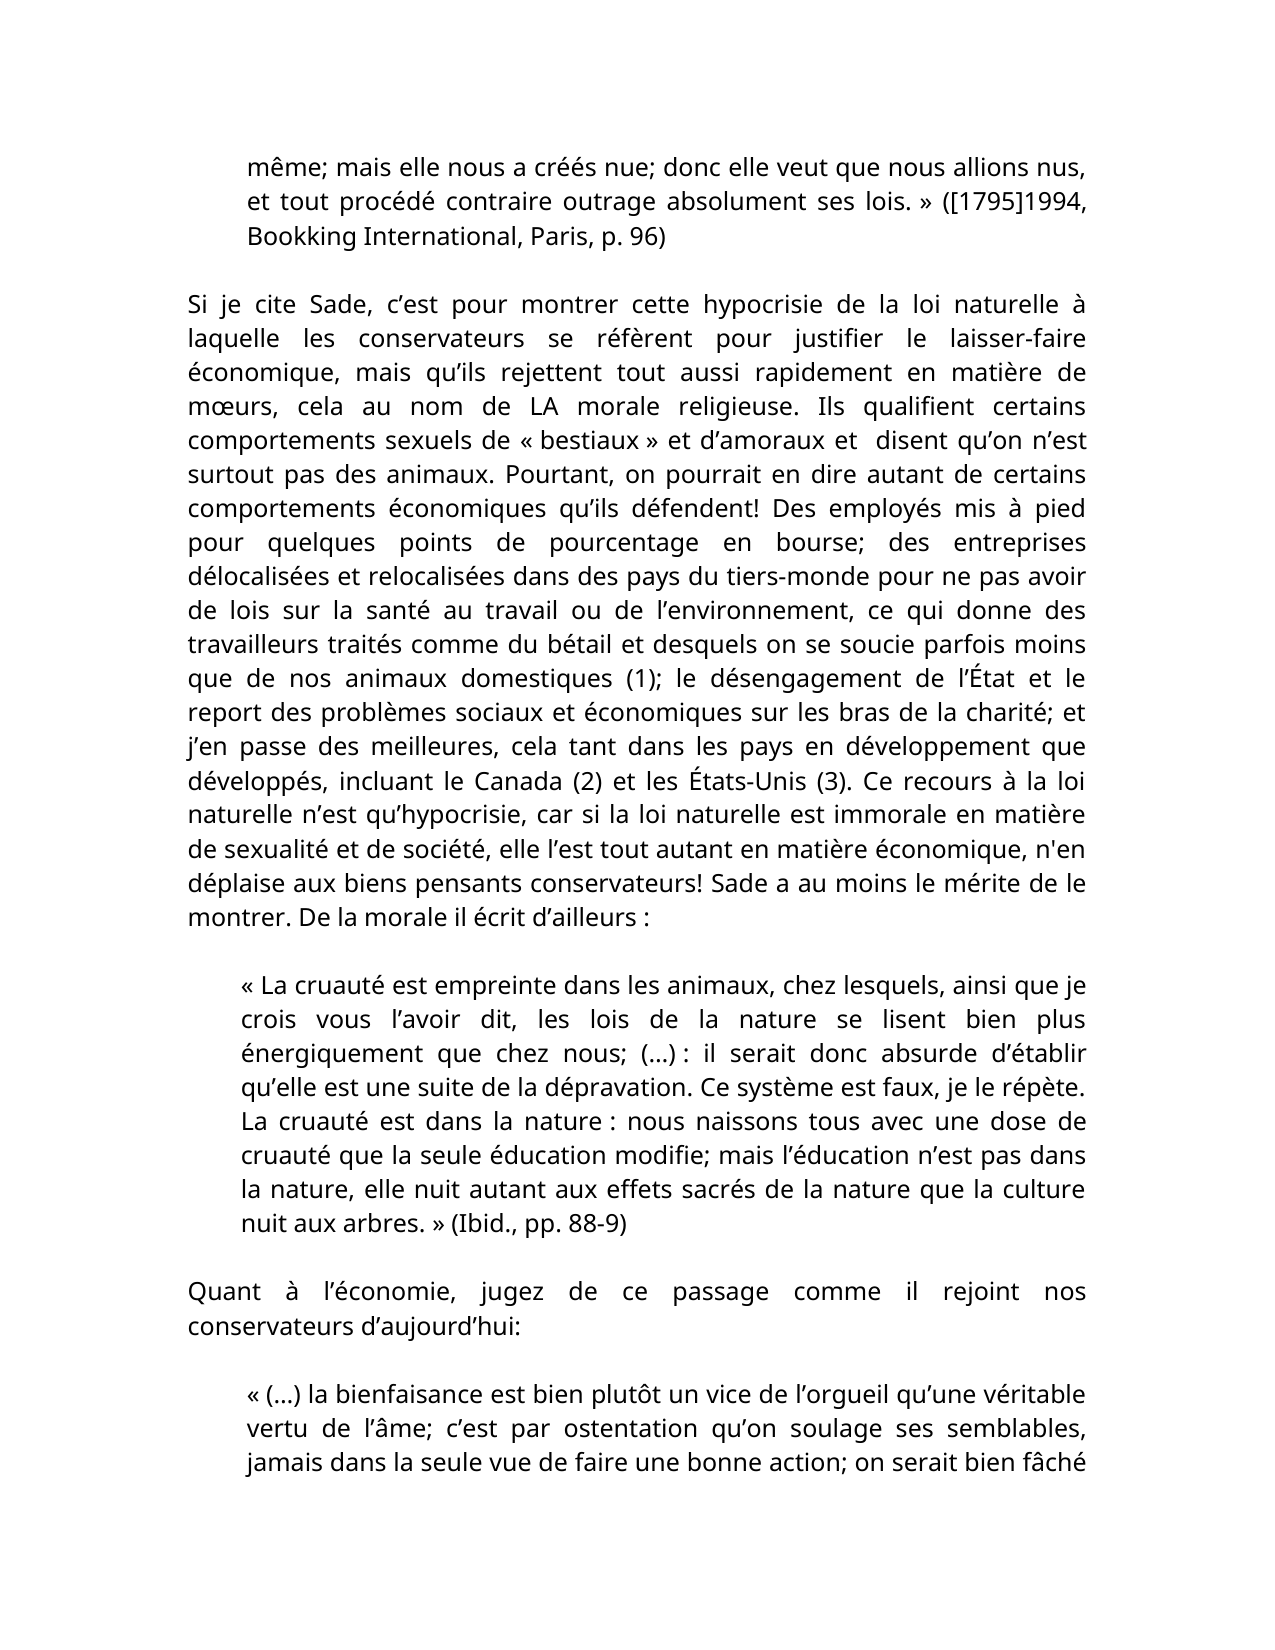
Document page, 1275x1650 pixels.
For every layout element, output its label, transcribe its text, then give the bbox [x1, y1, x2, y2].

text « La cruauté est empreinte dans les animaux, chez lesquels, ainsi que je crois vous l’avoir dit, les lois de la nature se lisent bien plus énergiquement que chez nous; (…) : il serait donc absurde d’établir qu’elle est une suite de la dépravation. Ce système est faux, je le répète. La cruauté est dans la nature : nous naissons tous avec une dose de cruauté que la seule éducation modifie; mais l’éducation n’est pas dans la nature, elle nuit autant aux effets sacrés de la nature que la culture nuit aux arbres. » (Ibid., pp. 88-9) [241, 967, 1087, 1240]
text même; mais elle nous a créés nue; donc elle veut que nous allions nus, et tout procédé contraire outrage absolument ses lois. » ([1795]1994, Bookking International, Paris, p. 96) [247, 150, 1087, 252]
text « (…) la bienfaisance est bien plutôt un vice de l’orgueil qu’une véritable vertu de l’âme; c’est par ostentation qu’on soulage ses semblables, jamais dans la seule vue de faire une bonne action; on serait bien fâché [247, 1376, 1087, 1478]
text Quant à l’économie, jugez de ce passage comme il rejoint nos conservateurs d’aujourd’hui: [187, 1274, 1087, 1342]
text Si je cite Sade, c’est pour montrer cette hypocrisie de la loi naturelle à laquelle les conservateurs se réfèrent pour justifier le laisser-faire économique, mais qu’ils rejettent tout aussi rapidement en matière de mœurs, cela au nom de LA morale religieuse. Ils qualifient certains comportements sexuels de « bestiaux » et d’amoraux et disent qu’on n’est surtout pas des animaux. Pourtant, on pourrait en dire autant de certains comportements économiques qu’ils défendent! Des employés mis à pied pour quelques points de pourcentage en bourse; des entreprises délocalisées et relocalisées dans des pays du tiers-monde pour ne pas avoir de lois sur la santé au travail ou de l’environnement, ce qui donne des travailleurs traités comme du bétail et desquels on se soucie parfois moins que de nos animaux domestiques (1); le désengagement de l’État et le report des problèmes sociaux et économiques sur les bras de la charité; et j’en passe des meilleures, cela tant dans les pays en développement que développés, incluant le Canada (2) et les États-Unis (3). Ce recours à la loi naturelle n’est qu’hypocrisie, car si la loi naturelle est immorale en matière de sexualité et de société, elle l’est tout autant en matière économique, n'en déplaise aux biens pensants conservateurs! Sade a au moins le mérite de le montrer. De la morale il écrit d’ailleurs : [187, 286, 1087, 933]
